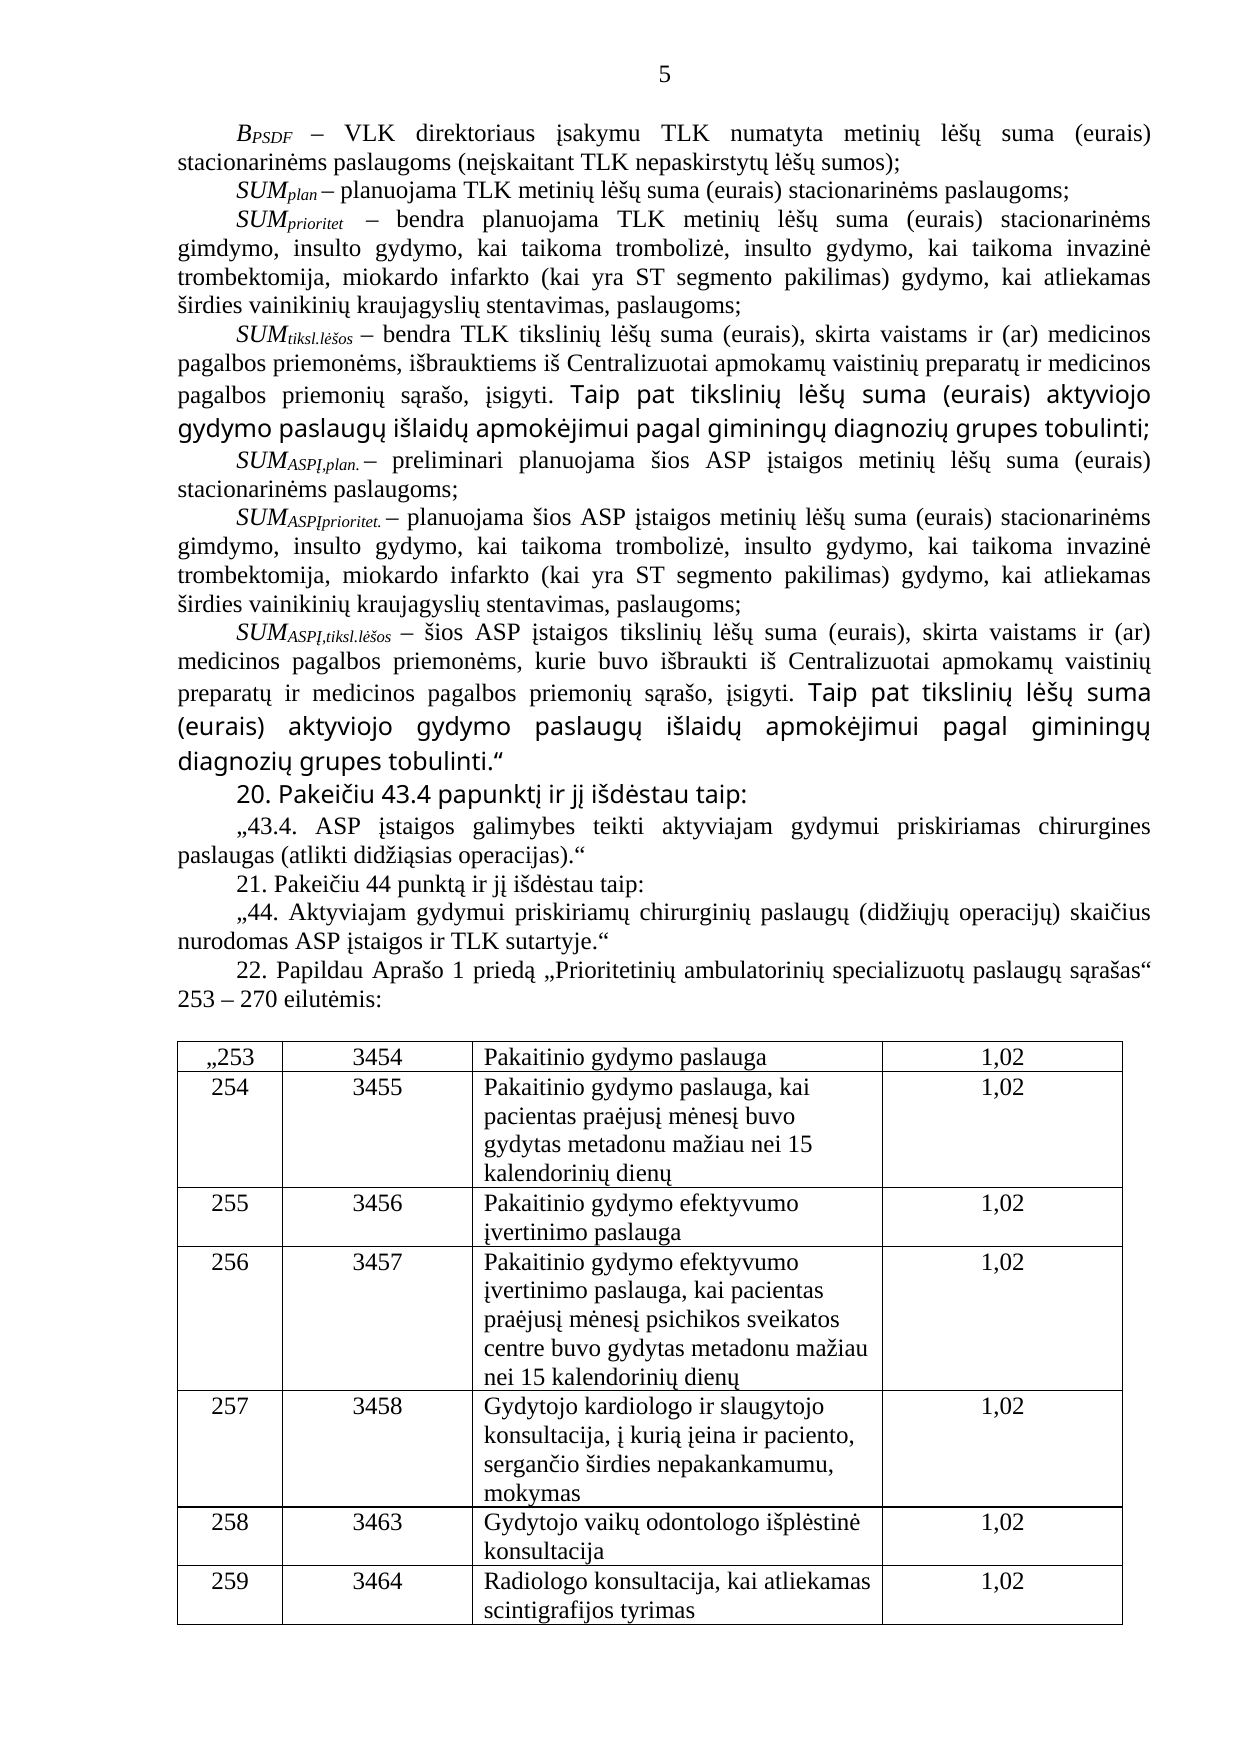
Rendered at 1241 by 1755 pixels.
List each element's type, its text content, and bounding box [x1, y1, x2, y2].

table_cell 258 [178, 1508, 282, 1565]
table_cell 3457 [283, 1247, 472, 1390]
table_cell Radiologo konsultacija, kai atliekamas scintigrafijos tyrimas [473, 1566, 882, 1623]
table_cell 1,02 [883, 1391, 1122, 1506]
table_cell Pakaitinio gydymo efektyvumo įvertinimo paslauga, kai pacientas praėjusį mėnesį psichikos sveikatos centre buvo gydytas metadonu mažiau nei 15 kalendorinių dienų [473, 1247, 882, 1390]
text SUMplan – planuojama TLK metinių lėšų suma (eurais) stacionarinėms paslaugoms; [177, 176, 1152, 204]
table_cell 3455 [283, 1072, 472, 1187]
table_cell Gydytojo kardiologo ir slaugytojo konsultacija, į kurią įeina ir paciento, sergančio širdies nepakankamumu, mokymas [473, 1391, 882, 1506]
text BPSDF – VLK direktoriaus įsakymu TLK numatyta metinių lėšų suma (eurais) stacionarinėms paslaugoms (neįskaitant TLK nepaskirstytų lėšų sumos); [177, 118, 1152, 176]
table_cell 1,02 [883, 1247, 1122, 1390]
table_header 3454 [283, 1042, 472, 1071]
table_cell 3458 [283, 1391, 472, 1506]
table_cell Pakaitinio gydymo paslauga, kai pacientas praėjusį mėnesį buvo gydytas metadonu mažiau nei 15 kalendorinių dienų [473, 1072, 882, 1187]
text „43.4. ASP įstaigos galimybes teikti aktyviajam gydymui priskiriamas chirurgines paslaugas (atlikti didžiąsias operacijas).“ [177, 811, 1152, 869]
table_cell 3463 [283, 1508, 472, 1565]
text SUMASPĮ,plan. – preliminari planuojama šios ASP įstaigos metinių lėšų suma (eurais) stacionarinėms paslaugoms; [177, 445, 1152, 502]
text SUMASPĮprioritet. – planuojama šios ASP įstaigos metinių lėšų suma (eurais) stacionarinėms gimdymo, insulto gydymo, kai taikoma trombolizė, insulto gydymo, kai taikoma invazinė trombektomija, miokardo infarkto (kai yra ST segmento pakilimas) gydymo, kai atliekamas širdies vainikinių kraujagyslių stentavimas, paslaugoms; [177, 502, 1152, 617]
text SUMprioritet – bendra planuojama TLK metinių lėšų suma (eurais) stacionarinėms gimdymo, insulto gydymo, kai taikoma trombolizė, insulto gydymo, kai taikoma invazinė trombektomija, miokardo infarkto (kai yra ST segmento pakilimas) gydymo, kai atliekamas širdies vainikinių kraujagyslių stentavimas, paslaugoms; [177, 204, 1152, 319]
text 22. Papildau Aprašo 1 priedą „Prioritetinių ambulatorinių specializuotų paslaugų sąrašas“ 253 – 270 eilutėmis: [177, 955, 1152, 1012]
table_cell 254 [178, 1072, 282, 1187]
table_cell 1,02 [883, 1508, 1122, 1565]
text 20. Pakeičiu 43.4 papunktį ir jį išdėstau taip: [177, 777, 1152, 811]
text 21. Pakeičiu 44 punktą ir jį išdėstau taip: [177, 869, 1152, 897]
table_cell 1,02 [883, 1188, 1122, 1246]
table_cell 1,02 [883, 1566, 1122, 1623]
table_cell 1,02 [883, 1072, 1122, 1187]
text SUMASPĮ,tiksl.lėšos – šios ASP įstaigos tikslinių lėšų suma (eurais), skirta vaistams ir (ar) medicinos pagalbos priemonėms, kurie buvo išbraukti iš Centralizuotai apmokamų vaistinių preparatų ir medicinos pagalbos priemonių sąrašo, įsigyti. Taip pat tikslinių lėšų suma (eurais) aktyviojo gydymo paslaugų išlaidų apmokėjimui pagal giminingų diagnozių grupes tobulinti.“ [177, 617, 1152, 777]
table_cell 3464 [283, 1566, 472, 1623]
table_header 1,02 [883, 1042, 1122, 1071]
table_cell 3456 [283, 1188, 472, 1246]
table_cell 255 [178, 1188, 282, 1246]
table_cell Gydytojo vaikų odontologo išplėstinė konsultacija [473, 1508, 882, 1565]
text SUMtiksl.lėšos – bendra TLK tikslinių lėšų suma (eurais), skirta vaistams ir (ar) medicinos pagalbos priemonėms, išbrauktiems iš Centralizuotai apmokamų vaistinių preparatų ir medicinos pagalbos priemonių sąrašo, įsigyti. Taip pat tikslinių lėšų suma (eurais) aktyviojo gydymo paslaugų išlaidų apmokėjimui pagal giminingų diagnozių grupes tobulinti; [177, 319, 1152, 445]
table_cell 256 [178, 1247, 282, 1390]
table_header „253 [178, 1042, 282, 1071]
table_cell 259 [178, 1566, 282, 1623]
table_cell Pakaitinio gydymo efektyvumo įvertinimo paslauga [473, 1188, 882, 1246]
table_header Pakaitinio gydymo paslauga [473, 1042, 882, 1071]
table_cell 257 [178, 1391, 282, 1506]
text „44. Aktyviajam gydymui priskiriamų chirurginių paslaugų (didžiųjų operacijų) skaičius nurodomas ASP įstaigos ir TLK sutartyje.“ [177, 897, 1152, 955]
